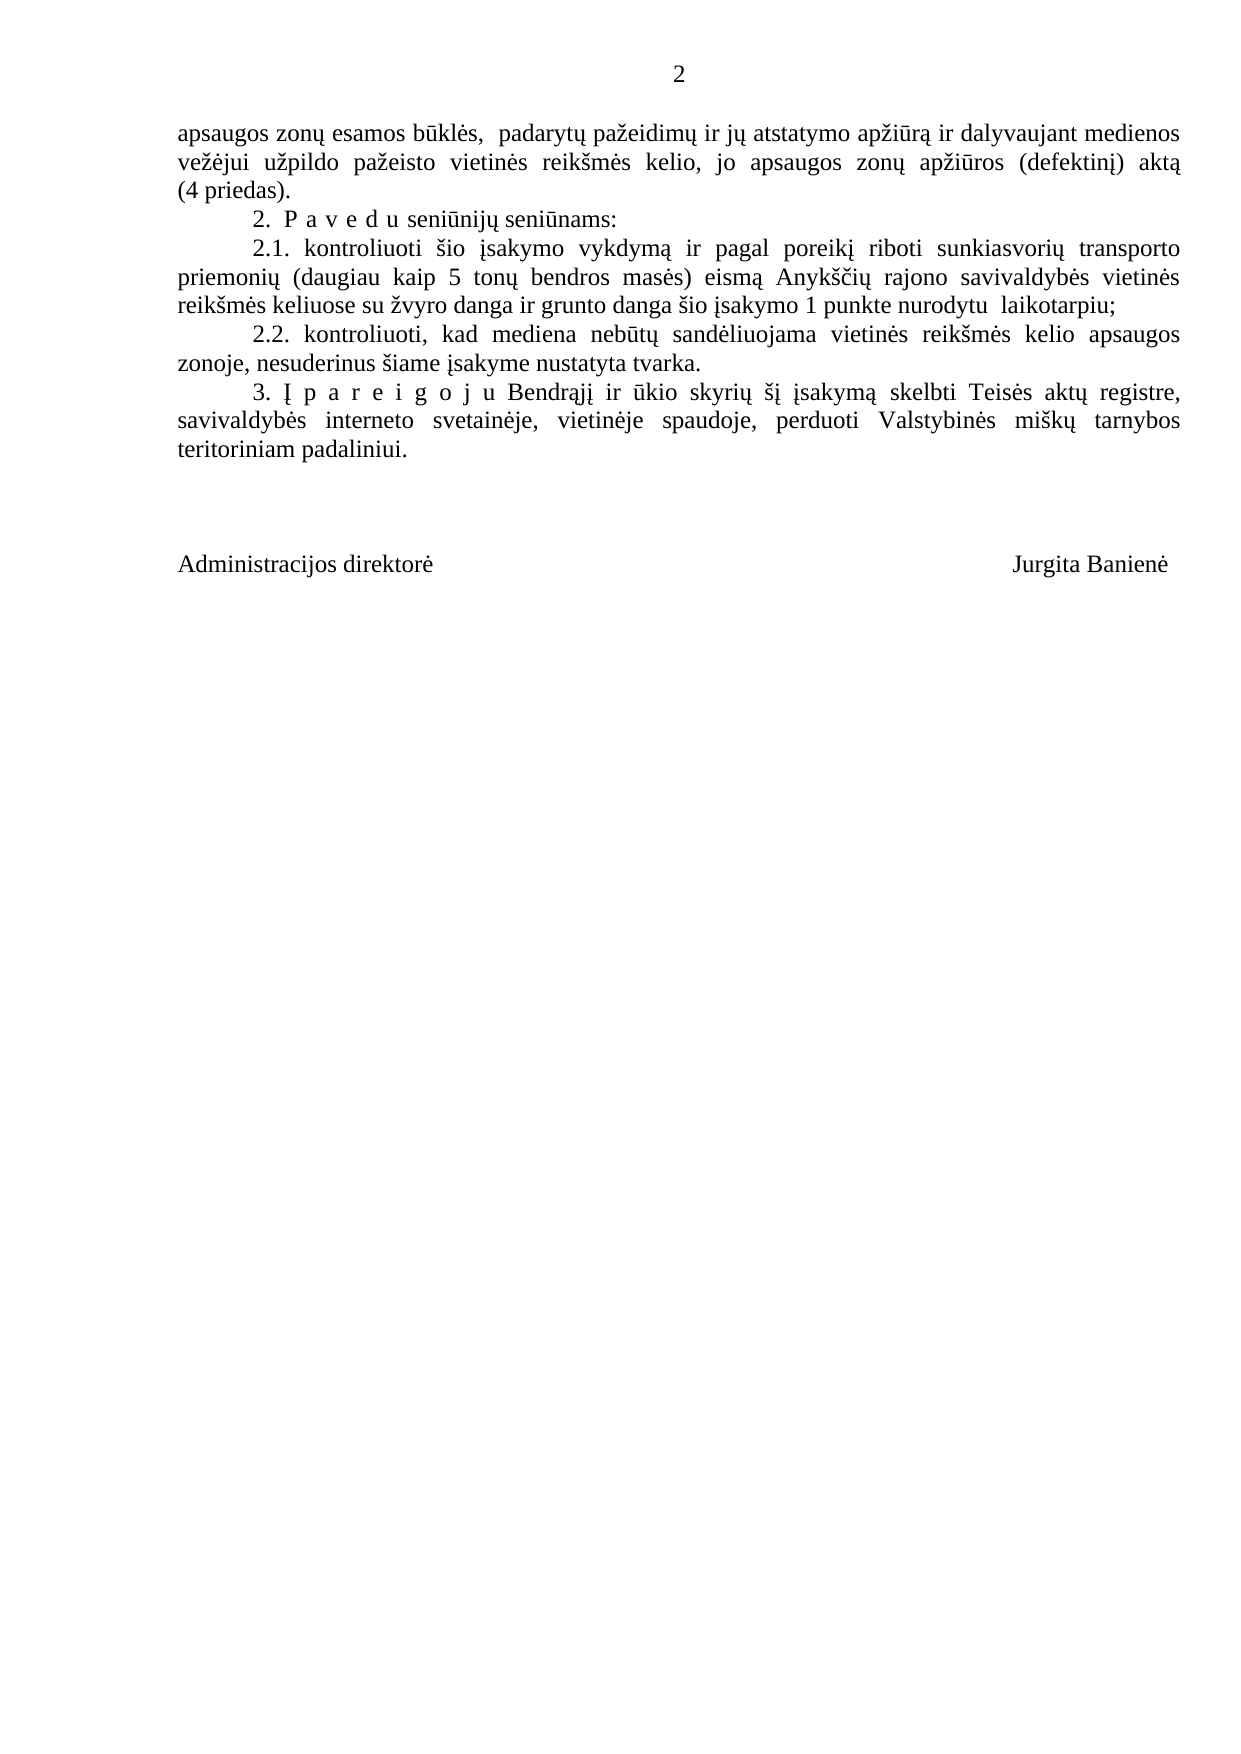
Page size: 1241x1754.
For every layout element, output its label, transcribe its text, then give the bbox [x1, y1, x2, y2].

text Administracijos direktorė Jurgita Banienė [177, 549, 1181, 578]
text 2.2. kontroliuoti, kad mediena nebūtų sandėliuojama vietinės reikšmės kelio apsaugos zonoje, nesuderinus šiame įsakyme nustatyta tvarka. [177, 319, 1181, 377]
text apsaugos zonų esamos būklės, padarytų pažeidimų ir jų atstatymo apžiūrą ir dalyvaujant medienos vežėjui užpildo pažeisto vietinės reikšmės kelio, jo apsaugos zonų apžiūros (defektinį) aktą (4 priedas). [177, 118, 1181, 204]
text 2.1. kontroliuoti šio įsakymo vykdymą ir pagal poreikį riboti sunkiasvorių transporto priemonių (daugiau kaip 5 tonų bendros masės) eismą Anykščių rajono savivaldybės vietinės reikšmės keliuose su žvyro danga ir grunto danga šio įsakymo 1 punkte nurodytu laikotarpiu; [177, 233, 1181, 319]
text 2. Paveduseniūnijų seniūnams: [177, 204, 1181, 233]
text 3. Į p a r e i g o j u Bendrąjį ir ūkio skyrių šį įsakymą skelbti Teisės aktų registre, savivaldybės interneto svetainėje, vietinėje spaudoje, perduoti Valstybinės miškų tarnybos teritoriniam padaliniui. [177, 377, 1181, 463]
